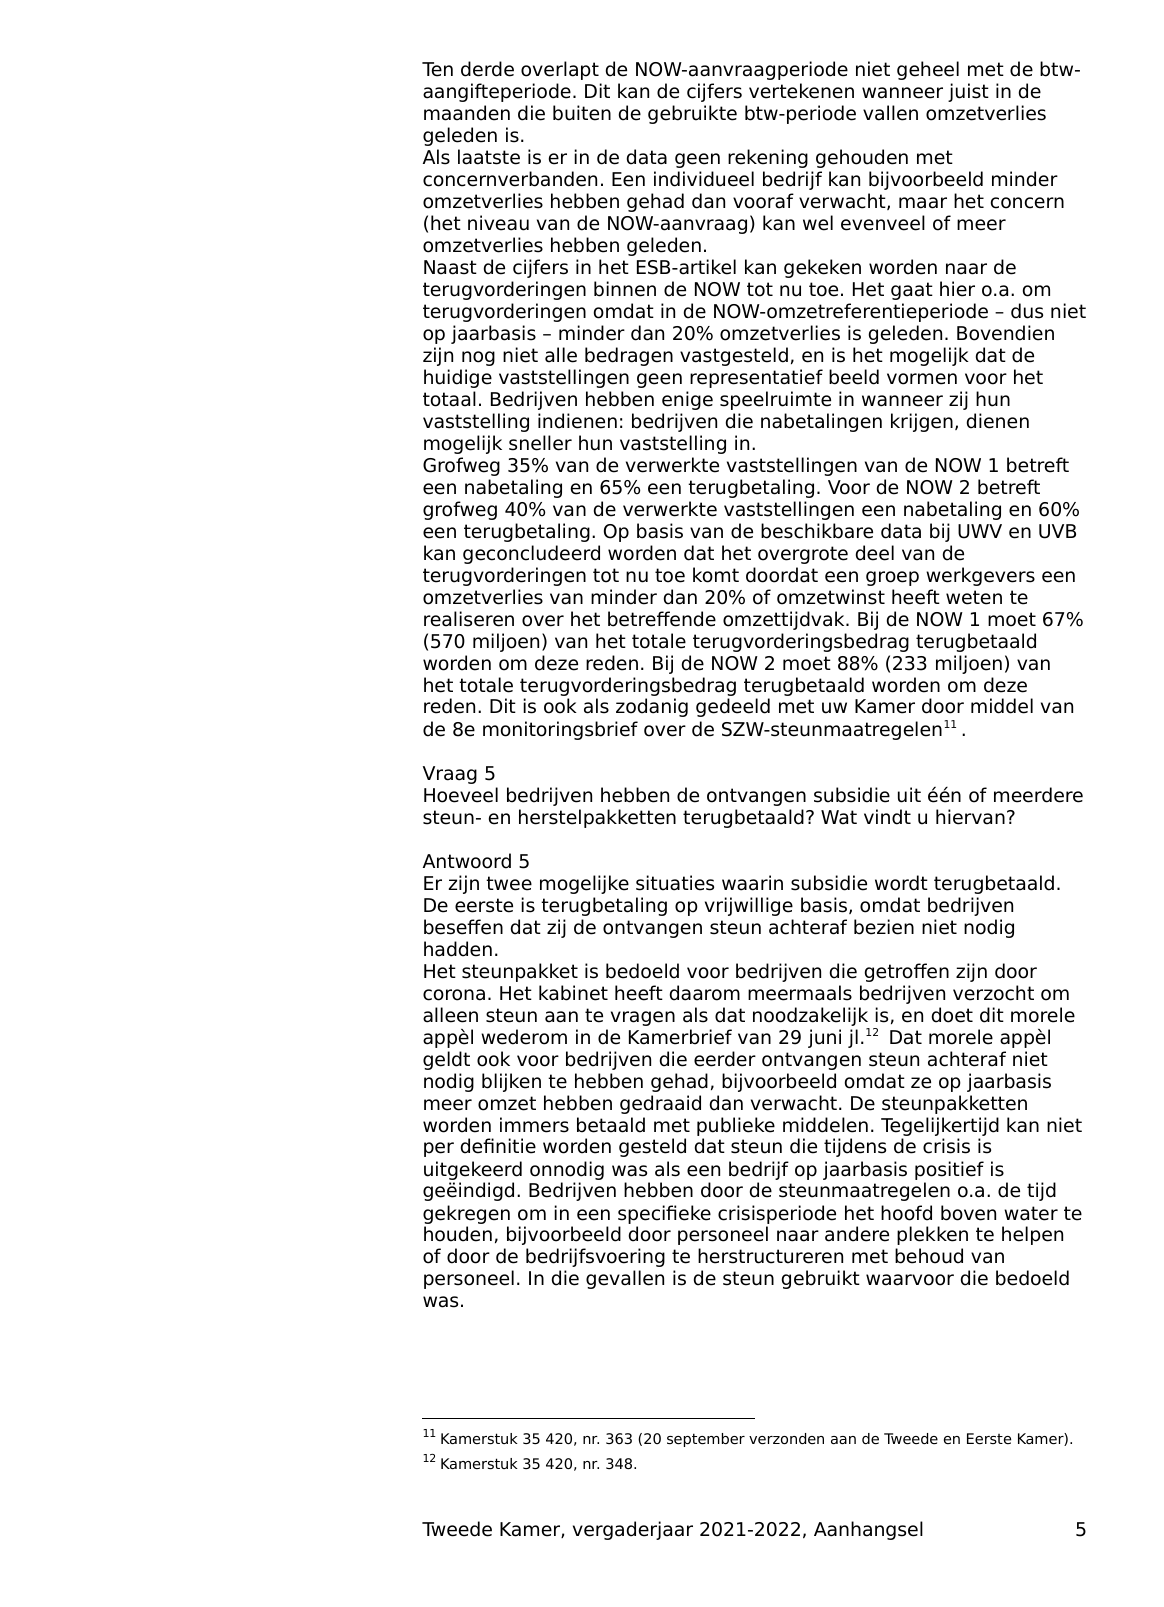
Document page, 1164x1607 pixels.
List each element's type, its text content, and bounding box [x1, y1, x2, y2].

text Vraag 5 [422, 763, 1087, 784]
text Hoeveel bedrijven hebben de ontvangen subsidie uit één of meerdere steun- en herstelpakketten terugbetaald? Wat vindt u hiervan? [422, 784, 1087, 828]
text Grofweg 35% van de verwerkte vaststellingen van de NOW 1 betreft een nabetaling en 65% een terugbetaling. Voor de NOW 2 betreft grofweg 40% van de verwerkte vaststellingen een nabetaling en 60% een terugbetaling. Op basis van de beschikbare data bij UWV en UVB kan geconcludeerd worden dat het overgrote deel van de terugvorderingen tot nu toe komt doordat een groep werkgevers een omzetverlies van minder dan 20% of omzetwinst heeft weten te realiseren over het betreffende omzettijdvak. Bij de NOW 1 moet 67% (570 miljoen) van het totale terugvorderingsbedrag terugbetaald worden om deze reden. Bij de NOW 2 moet 88% (233 miljoen) van het totale terugvorderingsbedrag terugbetaald worden om deze reden. Dit is ook als zodanig gedeeld met uw Kamer door middel van de 8e monitoringsbrief over de SZW-steunmaatregelen. [422, 455, 1087, 740]
text Ten derde overlapt de NOW-aanvraagperiode niet geheel met de btw-aangifteperiode. Dit kan de cijfers vertekenen wanneer juist in de maanden die buiten de gebruikte btw-periode vallen omzetverlies geleden is. [422, 59, 1087, 147]
text Kamerstuk 35 420, nr. 363 (20 september verzonden aan de Tweede en Eerste Kamer). [422, 1427, 1087, 1449]
text Naast de cijfers in het ESB-artikel kan gekeken worden naar de terugvorderingen binnen de NOW tot nu toe. Het gaat hier o.a. om terugvorderingen omdat in de NOW-omzetreferentieperiode – dus niet op jaarbasis – minder dan 20% omzetverlies is geleden. Bovendien zijn nog niet alle bedragen vastgesteld, en is het mogelijk dat de huidige vaststellingen geen representatief beeld vormen voor het totaal. Bedrijven hebben enige speelruimte in wanneer zij hun vaststelling indienen: bedrijven die nabetalingen krijgen, dienen mogelijk sneller hun vaststelling in. [422, 257, 1087, 455]
text Antwoord 5 [422, 851, 1087, 873]
text Als laatste is er in de data geen rekening gehouden met concernverbanden. Een individueel bedrijf kan bijvoorbeeld minder omzetverlies hebben gehad dan vooraf verwacht, maar het concern (het niveau van de NOW-aanvraag) kan wel evenveel of meer omzetverlies hebben geleden. [422, 147, 1087, 257]
text Het steunpakket is bedoeld voor bedrijven die getroffen zijn door corona. Het kabinet heeft daarom meermaals bedrijven verzocht om alleen steun aan te vragen als dat noodzakelijk is, en doet dit morele appèl wederom in de Kamerbrief van 29 juni jl. Dat morele appèl geldt ook voor bedrijven die eerder ontvangen steun achteraf niet nodig blijken te hebben gehad, bijvoorbeeld omdat ze op jaarbasis meer omzet hebben gedraaid dan verwacht. De steunpakketten worden immers betaald met publieke middelen. Tegelijkertijd kan niet per definitie worden gesteld dat steun die tijdens de crisis is uitgekeerd onnodig was als een bedrijf op jaarbasis positief is geëindigd. Bedrijven hebben door de steunmaatregelen o.a. de tijd gekregen om in een specifieke crisisperiode het hoofd boven water te houden, bijvoorbeeld door personeel naar andere plekken te helpen of door de bedrijfsvoering te herstructureren met behoud van personeel. In die gevallen is de steun gebruikt waarvoor die bedoeld was. [422, 961, 1087, 1312]
text Er zijn twee mogelijke situaties waarin subsidie wordt terugbetaald. De eerste is terugbetaling op vrijwillige basis, omdat bedrijven beseffen dat zij de ontvangen steun achteraf bezien niet nodig hadden. [422, 873, 1087, 961]
text Kamerstuk 35 420, nr. 348. [422, 1452, 1087, 1474]
